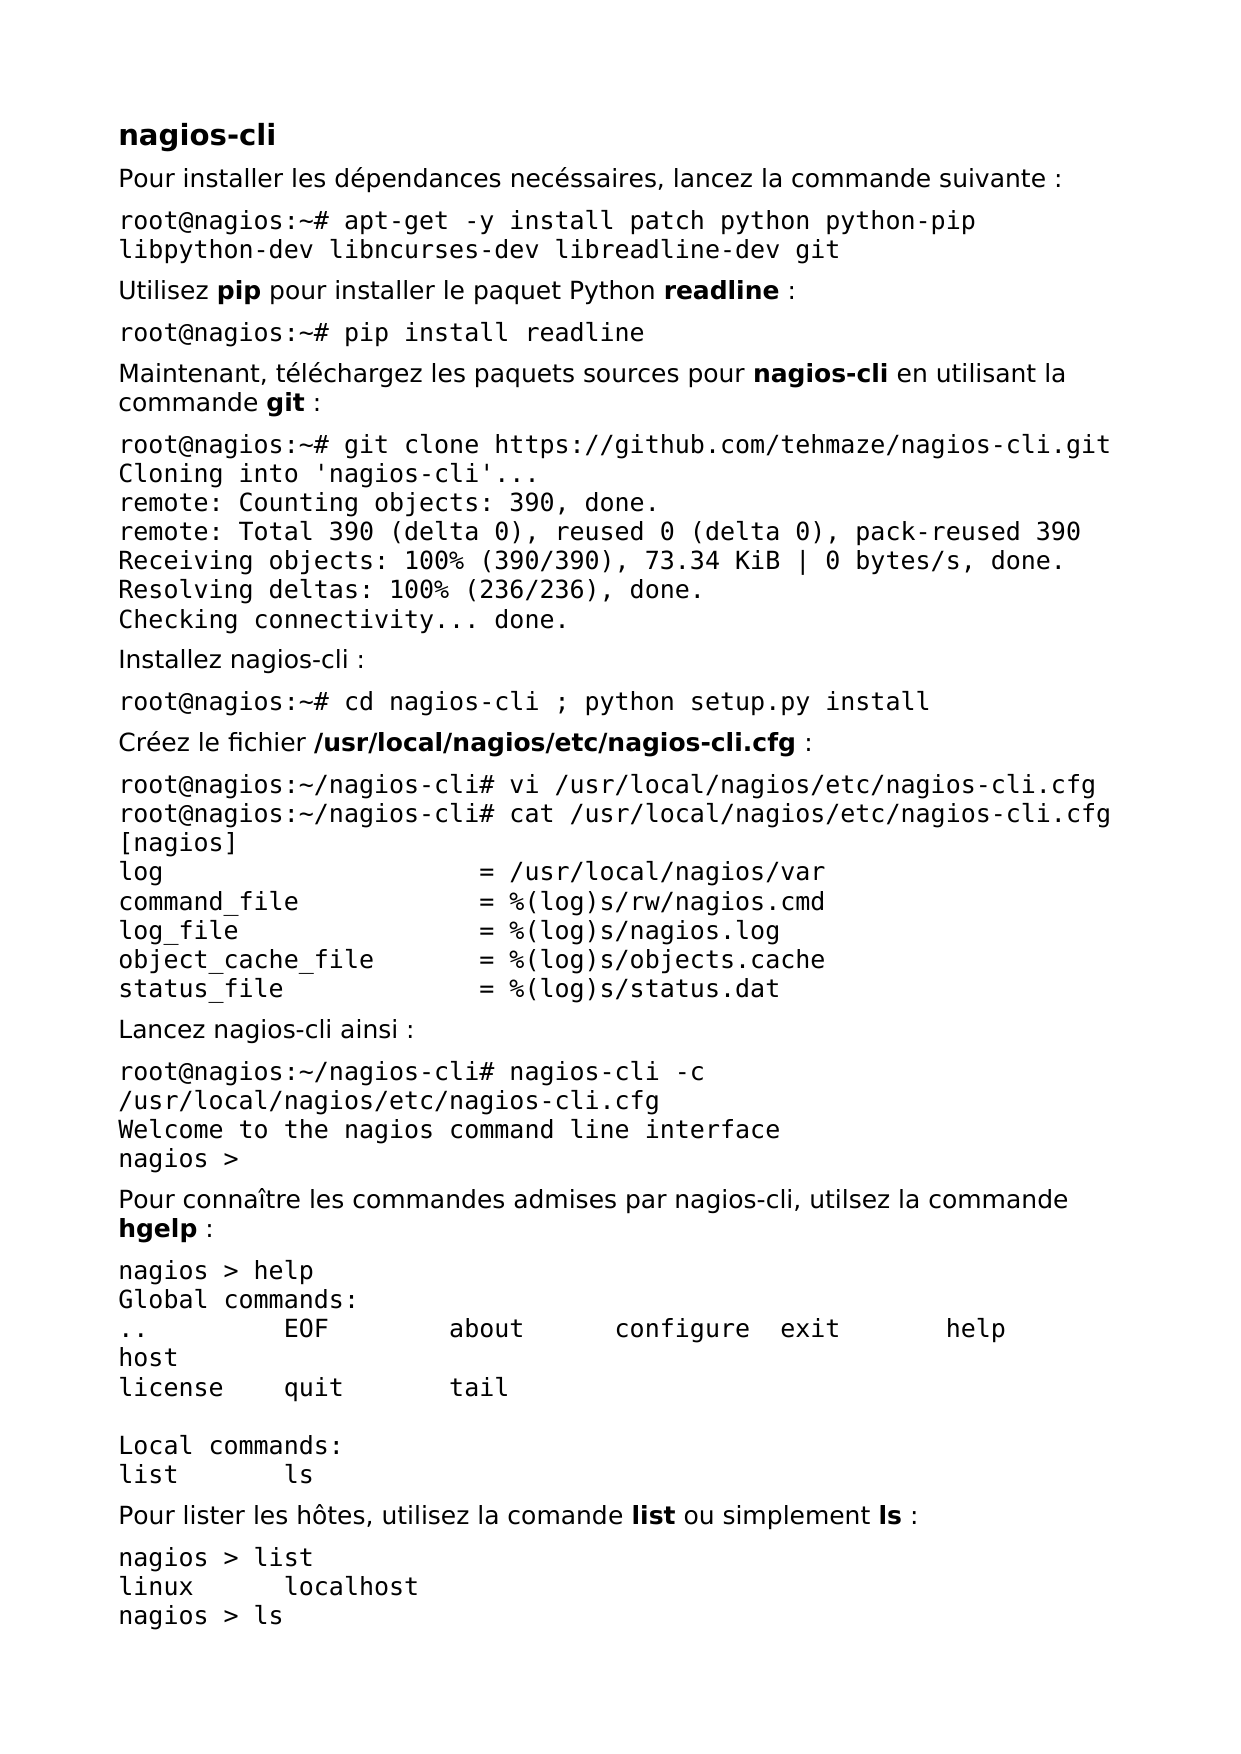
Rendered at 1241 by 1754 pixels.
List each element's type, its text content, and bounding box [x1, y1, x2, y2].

text Pour installer les dépendances necéssaires, lancez la commande suivante : [118, 164, 1122, 194]
subtitle nagios-cli [118, 118, 1122, 152]
text Créez le fichier /usr/local/nagios/etc/nagios-cli.cfg : [118, 728, 1122, 757]
text Installez nagios-cli : [118, 646, 1122, 675]
text Maintenant, téléchargez les paquets sources pour nagios-cli en utilisant la commande git : [118, 359, 1122, 417]
text root@nagios:~/nagios-cli# nagios-cli -c /usr/local/nagios/etc/nagios-cli.cfg Welcome to the nagios command line interface nagios > [118, 1057, 1122, 1173]
text Lancez nagios-cli ainsi : [118, 1015, 1122, 1044]
text root@nagios:~# git clone https://github.com/tehmaze/nagios-cli.git Cloning into 'nagios-cli'... remote: Counting objects: 390, done. remote: Total 390 (delta 0), reused 0 (delta 0), pack-reused 390 Receiving objects: 100% (390/390), 73.34 KiB | 0 bytes/s, done. Resolving deltas: 100% (236/236), done. Checking connectivity... done. [118, 430, 1122, 634]
text root@nagios:~/nagios-cli# vi /usr/local/nagios/etc/nagios-cli.cfg root@nagios:~/nagios-cli# cat /usr/local/nagios/etc/nagios-cli.cfg [nagios] log = /usr/local/nagios/var command_file = %(log)s/rw/nagios.cmd log_file = %(log)s/nagios.log object_cache_file = %(log)s/objects.cache status_file = %(log)s/status.dat [118, 770, 1122, 1003]
text nagios > list linux localhost nagios > ls [118, 1543, 1122, 1630]
text Pour connaître les commandes admises par nagios-cli, utilsez la commande hgelp : [118, 1185, 1122, 1243]
text Pour lister les hôtes, utilisez la comande list ou simplement ls : [118, 1501, 1122, 1530]
text nagios > help Global commands: .. EOF about configure exit help host license quit tail Local commands: list ls [118, 1256, 1122, 1489]
text root@nagios:~# cd nagios-cli ; python setup.py install [118, 687, 1122, 717]
text root@nagios:~# apt-get -y install patch python python-pip libpython-dev libncurses-dev libreadline-dev git [118, 206, 1122, 264]
text root@nagios:~# pip install readline [118, 318, 1122, 347]
text Utilisez pip pour installer le paquet Python readline : [118, 276, 1122, 306]
